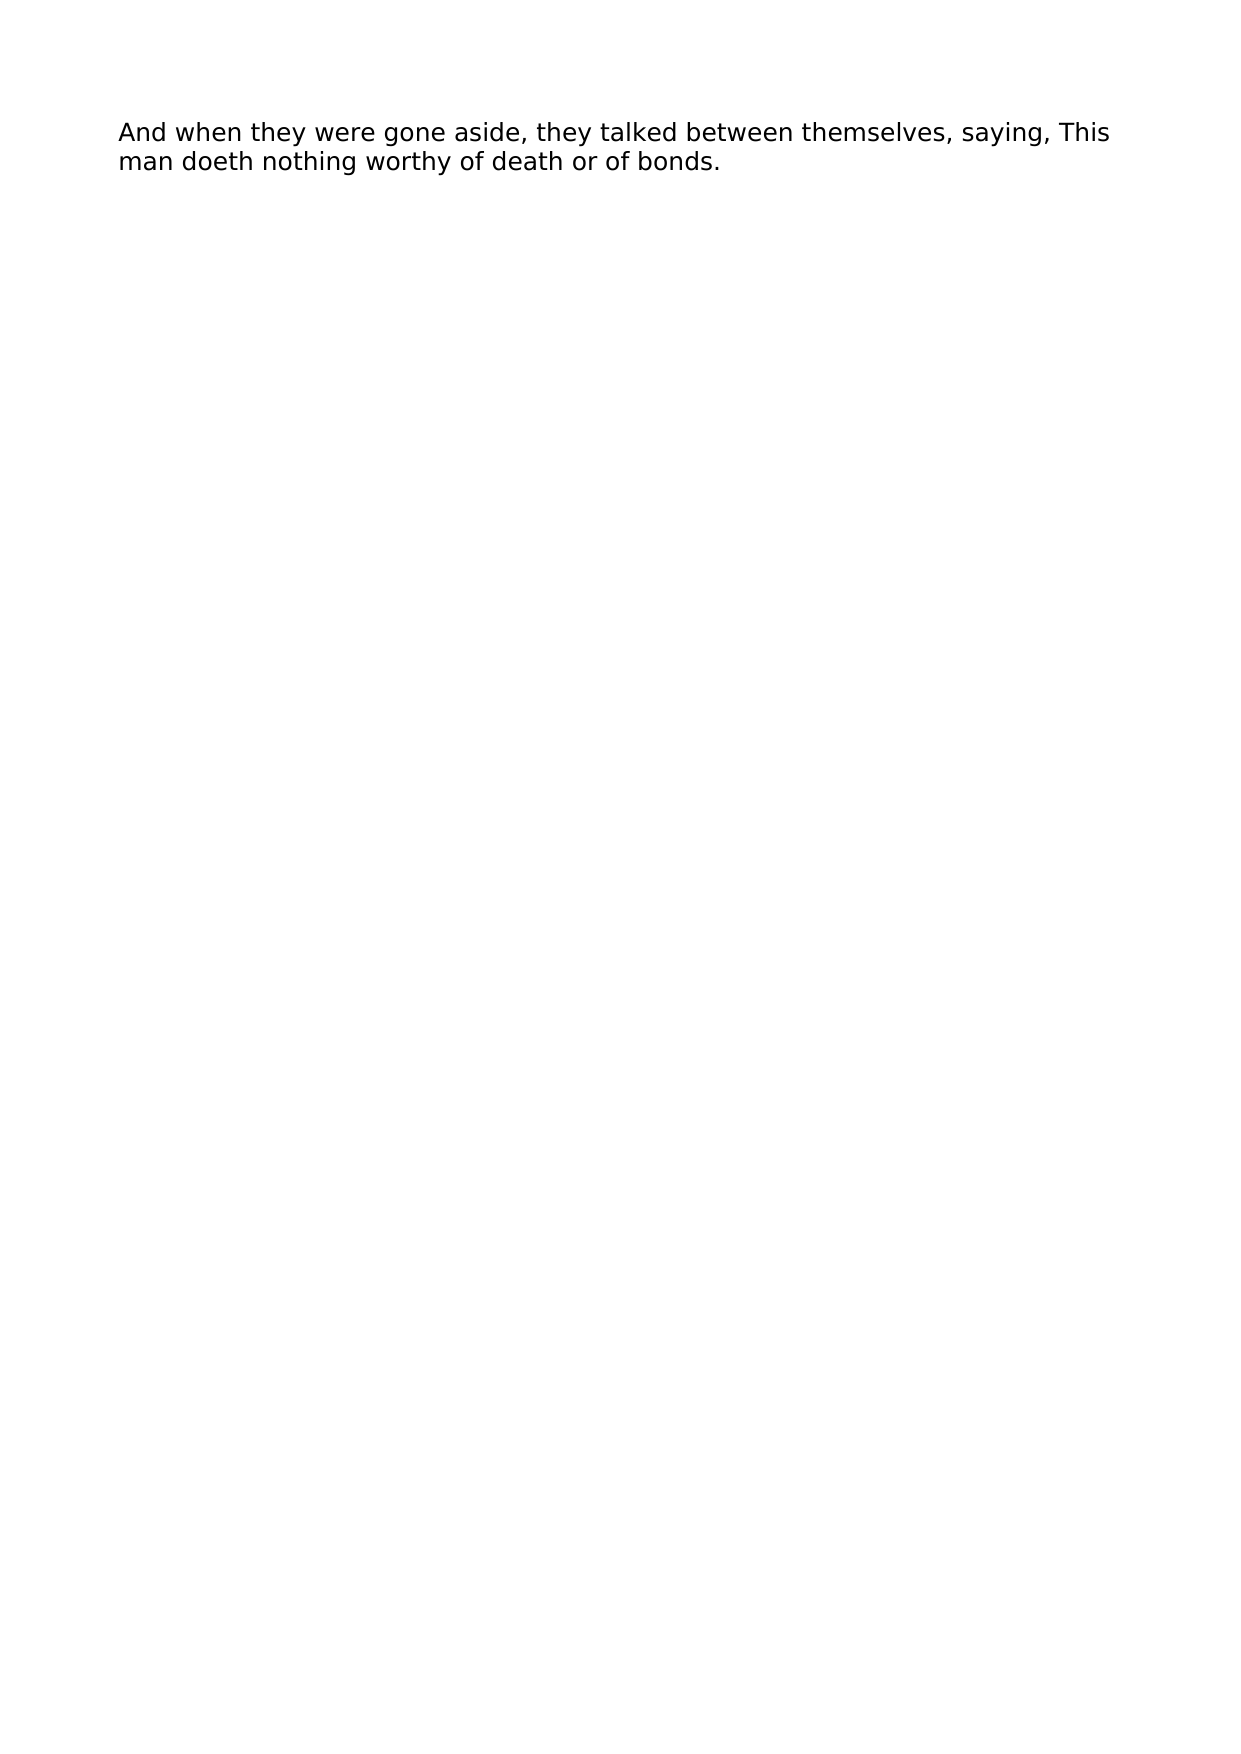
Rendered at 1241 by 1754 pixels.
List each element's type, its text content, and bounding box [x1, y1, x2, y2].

text And when they were gone aside, they talked between themselves, saying, This man doeth nothing worthy of death or of bonds. [118, 118, 1122, 176]
